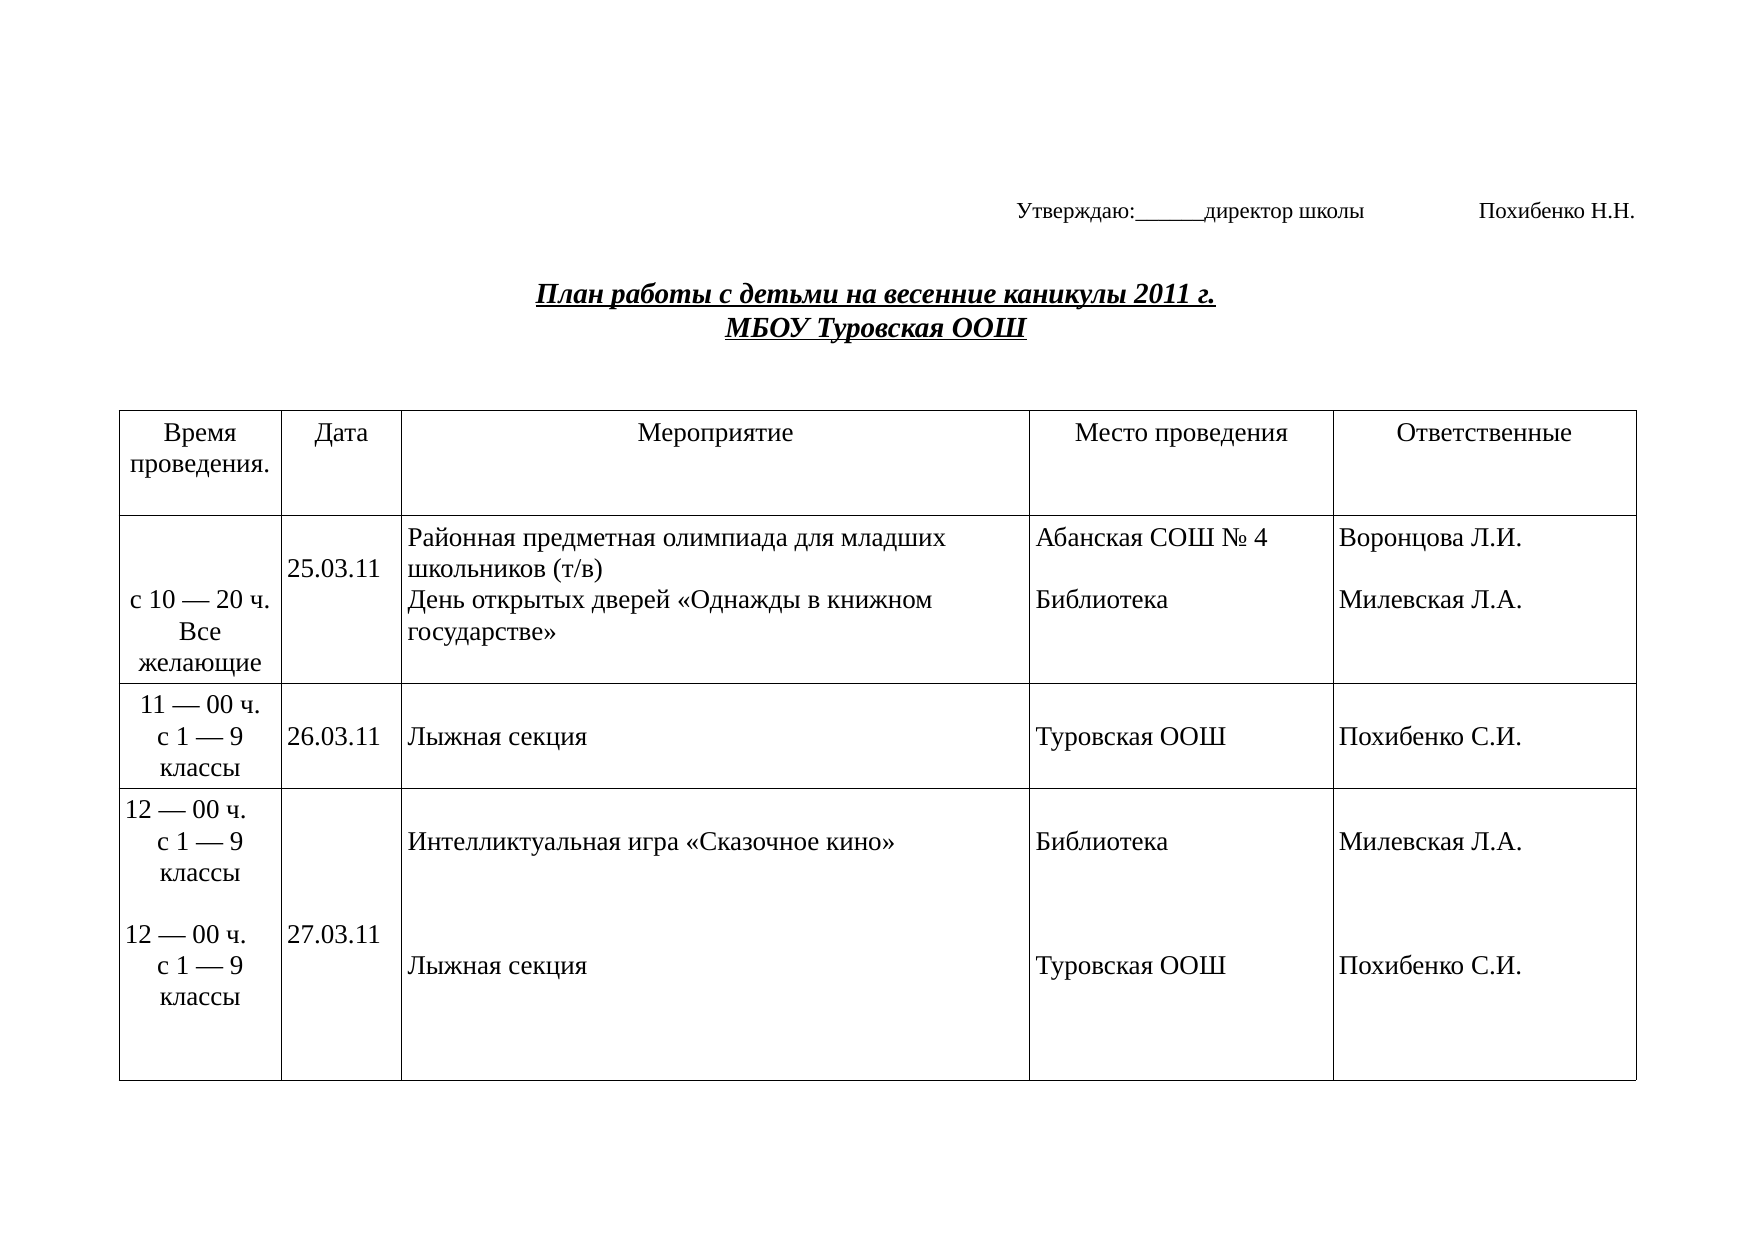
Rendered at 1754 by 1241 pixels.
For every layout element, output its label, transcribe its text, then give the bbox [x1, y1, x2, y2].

table_cell Абанская СОШ № 4 Библиотека [1030, 516, 1333, 683]
table_cell Милевская Л.А. Похибенко С.И. [1334, 789, 1636, 1079]
table_header Дата [282, 411, 401, 515]
table_cell Библиотека Туровская ООШ [1030, 789, 1333, 1079]
table_header Мероприятие [402, 411, 1029, 515]
table_cell 27.03.11 [282, 789, 401, 1079]
table_cell 26.03.11 [282, 684, 401, 788]
table_cell 11 — 00 ч. с 1 — 9 классы [120, 684, 281, 788]
table_header Время проведения. [120, 411, 281, 515]
table_cell Районная предметная олимпиада для младших школьников (т/в) День открытых дверей «Однажды в книжном государстве» [402, 516, 1029, 683]
table_cell с 10 — 20 ч. Все желающие [120, 516, 281, 683]
table_cell 25.03.11 [282, 516, 401, 683]
table_cell Лыжная секция [402, 684, 1029, 788]
table_cell Похибенко С.И. [1334, 684, 1636, 788]
table_header Ответственные [1334, 411, 1636, 515]
table_cell Интелликтуальная игра «Сказочное кино» Лыжная секция [402, 789, 1029, 1079]
text Утверждаю:______директор школы Похибенко Н.Н. [118, 197, 1636, 223]
table_cell Туровская ООШ [1030, 684, 1333, 788]
table_header Место проведения [1030, 411, 1333, 515]
table_cell Воронцова Л.И. Милевская Л.А. [1334, 516, 1636, 683]
table_cell 12 — 00 ч. с 1 — 9 классы 12 — 00 ч. с 1 — 9 классы [120, 789, 281, 1079]
text МБОУ Туровская ООШ [118, 310, 1636, 343]
text План работы с детьми на весенние каникулы 2011 г. [118, 276, 1636, 310]
